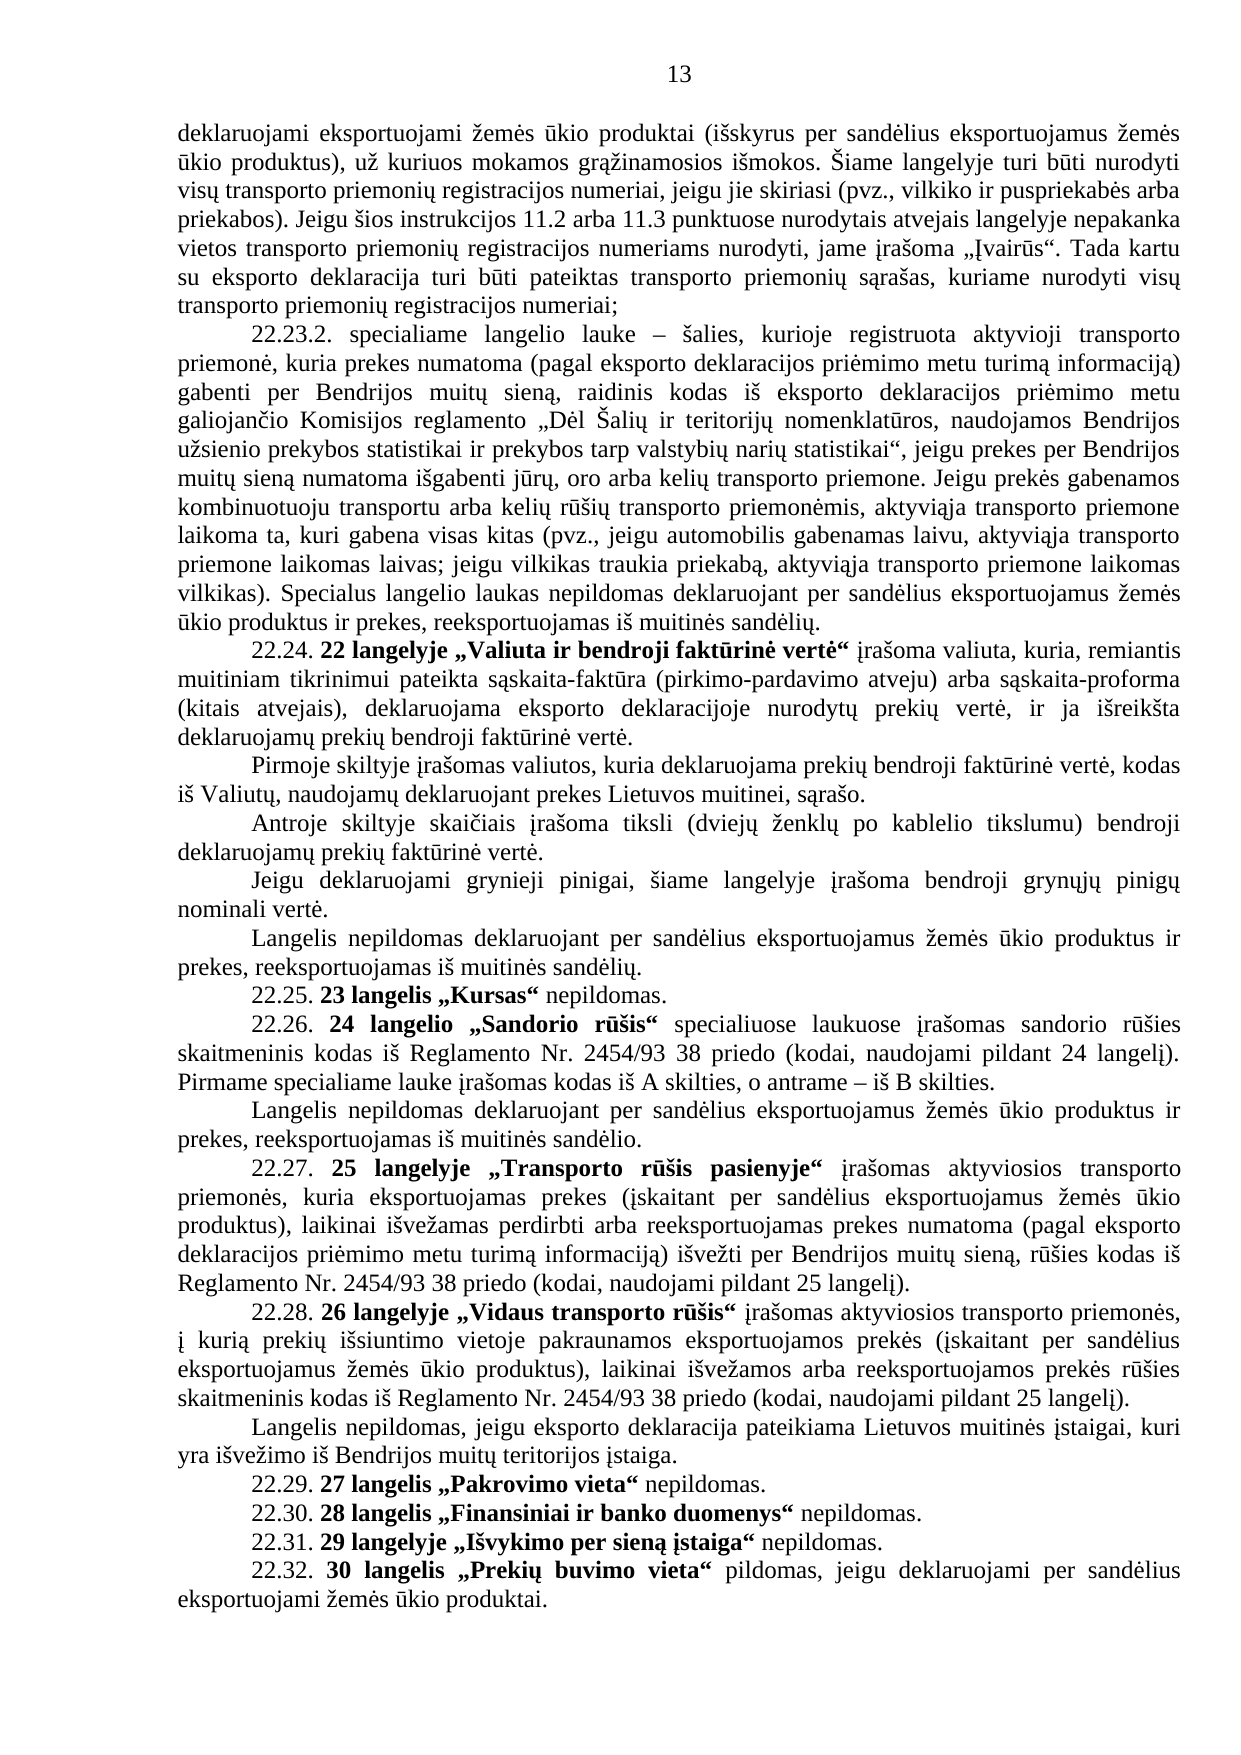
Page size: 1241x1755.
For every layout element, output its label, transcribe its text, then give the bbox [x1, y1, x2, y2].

text 22.24. 22 langelyje „Valiuta ir bendroji faktūrinė vertė“ įrašoma valiuta, kuria, remiantis muitiniam tikrinimui pateikta sąskaita-faktūra (pirkimo-pardavimo atveju) arba sąskaita-proforma (kitais atvejais), deklaruojama eksporto deklaracijoje nurodytų prekių vertė, ir ja išreikšta deklaruojamų prekių bendroji faktūrinė vertė. [177, 636, 1181, 751]
text 22.31. 29 langelyje „Išvykimo per sieną įstaiga“ nepildomas. [177, 1527, 1181, 1556]
text 22.25. 23 langelis „Kursas“ nepildomas. [177, 981, 1181, 1009]
text Pirmoje skiltyje įrašomas valiutos, kuria deklaruojama prekių bendroji faktūrinė vertė, kodas iš Valiutų, naudojamų deklaruojant prekes Lietuvos muitinei, sąrašo. [177, 751, 1181, 808]
text deklaruojami eksportuojami žemės ūkio produktai (išskyrus per sandėlius eksportuojamus žemės ūkio produktus), už kuriuos mokamos grąžinamosios išmokos. Šiame langelyje turi būti nurodyti visų transporto priemonių registracijos numeriai, jeigu jie skiriasi (pvz., vilkiko ir puspriekabės arba priekabos). Jeigu šios instrukcijos 11.2 arba 11.3 punktuose nurodytais atvejais langelyje nepakanka vietos transporto priemonių registracijos numeriams nurodyti, jame įrašoma „Įvairūs“. Tada kartu su eksporto deklaracija turi būti pateiktas transporto priemonių sąrašas, kuriame nurodyti visų transporto priemonių registracijos numeriai; [177, 118, 1181, 319]
text Antroje skiltyje skaičiais įrašoma tiksli (dviejų ženklų po kablelio tikslumu) bendroji deklaruojamų prekių faktūrinė vertė. [177, 808, 1181, 866]
text 22.23.2. specialiame langelio lauke – šalies, kurioje registruota aktyvioji transporto priemonė, kuria prekes numatoma (pagal eksporto deklaracijos priėmimo metu turimą informaciją) gabenti per Bendrijos muitų sieną, raidinis kodas iš eksporto deklaracijos priėmimo metu galiojančio Komisijos reglamento „Dėl Šalių ir teritorijų nomenklatūros, naudojamos Bendrijos užsienio prekybos statistikai ir prekybos tarp valstybių narių statistikai“, jeigu prekes per Bendrijos muitų sieną numatoma išgabenti jūrų, oro arba kelių transporto priemone. Jeigu prekės gabenamos kombinuotuoju transportu arba kelių rūšių transporto priemonėmis, aktyviąja transporto priemone laikoma ta, kuri gabena visas kitas (pvz., jeigu automobilis gabenamas laivu, aktyviąja transporto priemone laikomas laivas; jeigu vilkikas traukia priekabą, aktyviąja transporto priemone laikomas vilkikas). Specialus langelio laukas nepildomas deklaruojant per sandėlius eksportuojamus žemės ūkio produktus ir prekes, reeksportuojamas iš muitinės sandėlių. [177, 319, 1181, 636]
text Langelis nepildomas deklaruojant per sandėlius eksportuojamus žemės ūkio produktus ir prekes, reeksportuojamas iš muitinės sandėlių. [177, 923, 1181, 981]
text 22.26. 24 langelio „Sandorio rūšis“ specialiuose laukuose įrašomas sandorio rūšies skaitmeninis kodas iš Reglamento Nr. 2454/93 38 priedo (kodai, naudojami pildant 24 langelį). Pirmame specialiame lauke įrašomas kodas iš A skilties, o antrame – iš B skilties. [177, 1009, 1181, 1096]
text 22.32. 30 langelis „Prekių buvimo vieta“ pildomas, jeigu deklaruojami per sandėlius eksportuojami žemės ūkio produktai. [177, 1556, 1181, 1613]
text 22.27. 25 langelyje „Transporto rūšis pasienyje“ įrašomas aktyviosios transporto priemonės, kuria eksportuojamas prekes (įskaitant per sandėlius eksportuojamus žemės ūkio produktus), laikinai išvežamas perdirbti arba reeksportuojamas prekes numatoma (pagal eksporto deklaracijos priėmimo metu turimą informaciją) išvežti per Bendrijos muitų sieną, rūšies kodas iš Reglamento Nr. 2454/93 38 priedo (kodai, naudojami pildant 25 langelį). [177, 1153, 1181, 1297]
text Jeigu deklaruojami grynieji pinigai, šiame langelyje įrašoma bendroji grynųjų pinigų nominali vertė. [177, 866, 1181, 923]
text 22.29. 27 langelis „Pakrovimo vieta“ nepildomas. [177, 1469, 1181, 1498]
text Langelis nepildomas, jeigu eksporto deklaracija pateikiama Lietuvos muitinės įstaigai, kuri yra išvežimo iš Bendrijos muitų teritorijos įstaiga. [177, 1412, 1181, 1469]
text 22.28. 26 langelyje „Vidaus transporto rūšis“ įrašomas aktyviosios transporto priemonės, į kurią prekių išsiuntimo vietoje pakraunamos eksportuojamos prekės (įskaitant per sandėlius eksportuojamus žemės ūkio produktus), laikinai išvežamos arba reeksportuojamos prekės rūšies skaitmeninis kodas iš Reglamento Nr. 2454/93 38 priedo (kodai, naudojami pildant 25 langelį). [177, 1297, 1181, 1412]
text Langelis nepildomas deklaruojant per sandėlius eksportuojamus žemės ūkio produktus ir prekes, reeksportuojamas iš muitinės sandėlio. [177, 1096, 1181, 1153]
text 22.30. 28 langelis „Finansiniai ir banko duomenys“ nepildomas. [177, 1498, 1181, 1527]
